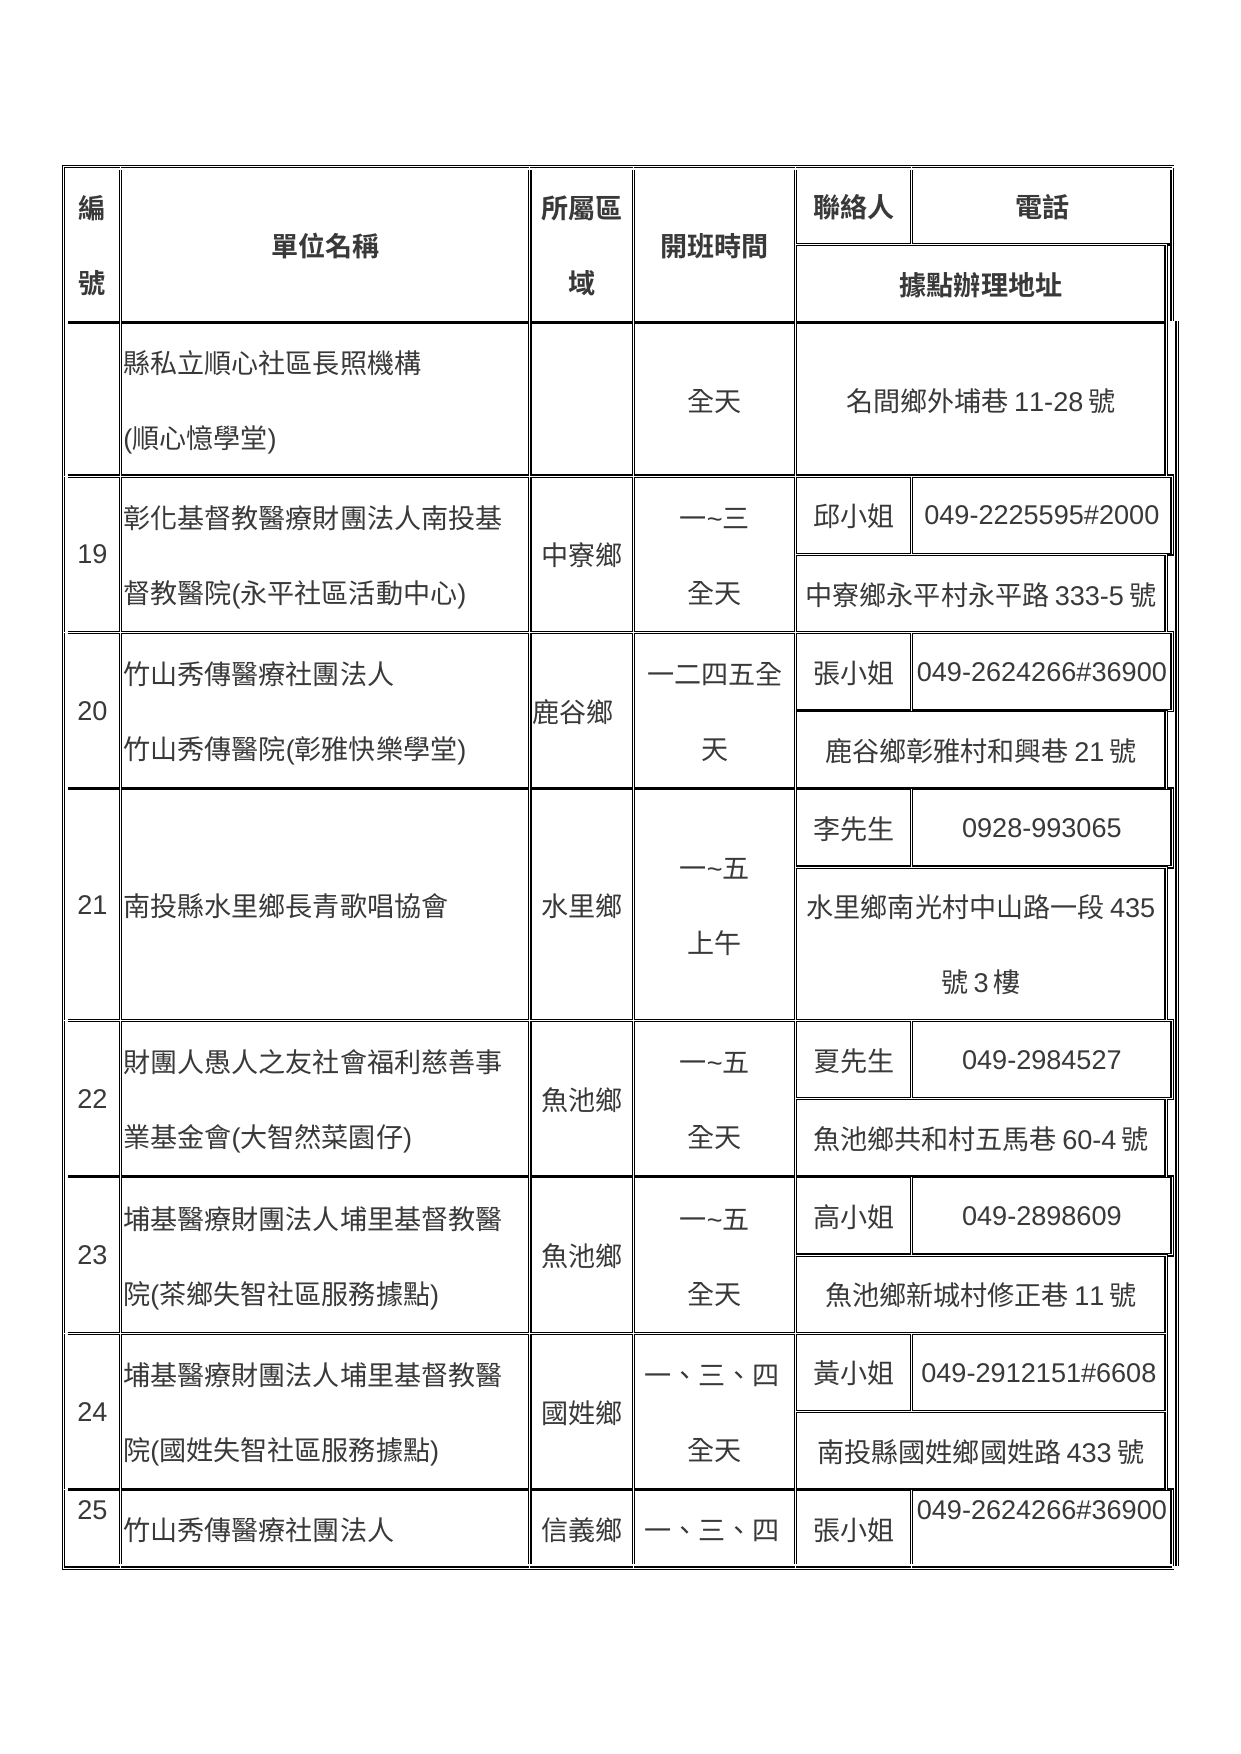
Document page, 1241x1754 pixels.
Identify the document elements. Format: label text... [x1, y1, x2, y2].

table_header 編號 [65, 168, 121, 321]
table_cell 魚池鄉 [532, 1178, 632, 1331]
table_cell 24 [65, 1331, 119, 1488]
table_cell 縣私立順心社區長照機構 (順心憶學堂) [122, 324, 528, 474]
table_cell [1168, 556, 1172, 631]
table_cell 南投縣水里鄉長青歌唱協會 [122, 790, 528, 1018]
table_header 單位名稱 [121, 166, 530, 321]
table_cell 張小姐 [797, 634, 910, 709]
table_cell [1168, 321, 1172, 474]
table_cell [1168, 1257, 1172, 1331]
table_cell 魚池鄉共和村五馬巷60-4號 [797, 1100, 1164, 1175]
table_cell 一~五 全天 [635, 1022, 794, 1175]
table_cell 夏先生 [797, 1022, 910, 1097]
table_cell 李先生 [797, 790, 910, 865]
table_cell 25 [63, 1488, 121, 1566]
table_cell 黃小姐 [797, 1335, 910, 1410]
table_cell 水里鄉南光村中山路一段435號3樓 [797, 869, 1164, 1018]
table_header 開班時間 [634, 168, 796, 321]
table_cell [1168, 869, 1172, 1018]
table_cell 埔基醫療財團法人埔里基督教醫院(茶鄉失智社區服務據點) [122, 1178, 528, 1331]
table_cell 一~三 全天 [635, 478, 794, 631]
table_cell [532, 324, 632, 474]
table_cell 張小姐 [796, 1491, 912, 1566]
table_cell 埔基醫療財團法人埔里基督教醫院(國姓失智社區服務據點) [122, 1335, 528, 1488]
table_cell 049-2898609 [913, 1178, 1170, 1253]
table_cell 魚池鄉 [532, 1022, 632, 1175]
table_cell 竹山秀傳醫療社團法人 竹山秀傳醫院(彰雅快樂學堂) [122, 634, 528, 787]
table_cell [1168, 1100, 1172, 1175]
table_cell 049-2984527 [913, 1022, 1170, 1097]
table_cell 彰化基督教醫療財團法人南投基督教醫院(永平社區活動中心) [122, 478, 528, 631]
table_header 電話 [912, 168, 1172, 243]
table_cell 中寮鄉永平村永平路333-5號 [797, 556, 1164, 631]
table_cell 全天 [635, 324, 794, 474]
table_cell 0928-993065 [913, 790, 1170, 865]
table_cell 名間鄉外埔巷11-28號 [797, 324, 1164, 474]
table_cell 中寮鄉 [532, 478, 632, 631]
table_cell 鹿谷鄉彰雅村和興巷21號 [797, 712, 1164, 787]
table_cell 財團人愚人之友社會福利慈善事業基金會(大智然菜園仔) [122, 1022, 528, 1175]
table_cell 據點辦理地址 [797, 246, 1164, 321]
table_cell 高小姐 [797, 1178, 910, 1253]
table_cell 049-2225595#2000 [913, 478, 1170, 552]
table_cell 049-2624266#36900 [913, 634, 1170, 709]
table_cell 水里鄉 [532, 790, 632, 1018]
table_cell 一二四五全天 [635, 634, 794, 787]
table_cell [1168, 712, 1172, 787]
table_cell 邱小姐 [797, 478, 910, 552]
table_cell 國姓鄉 [532, 1335, 632, 1488]
table_cell 鹿谷鄉 [532, 634, 632, 787]
table_header 所屬區域 [530, 168, 633, 321]
table_cell 南投縣國姓鄉國姓路433號 [797, 1413, 1164, 1488]
table_cell 一~五 上午 [635, 790, 794, 1018]
table_cell 一、三、四 全天 [635, 1335, 794, 1488]
table_cell 21 [65, 787, 119, 1018]
table_cell [65, 321, 119, 474]
table_cell 049-2624266#36900 [912, 1491, 1172, 1566]
table_cell 魚池鄉新城村修正巷11號 [797, 1257, 1164, 1331]
table_header 聯絡人 [796, 168, 912, 243]
table_cell 信義鄉 [530, 1491, 633, 1566]
table_cell 19 [65, 474, 119, 631]
table_header [1172, 165, 1177, 243]
table_cell 049-2912151#6608 [913, 1335, 1164, 1410]
table_cell 一~五 全天 [635, 1178, 794, 1331]
table_cell [1168, 1331, 1172, 1410]
table_cell 竹山秀傳醫療社團法人 [121, 1488, 530, 1566]
table_cell 一、三、四 [634, 1491, 796, 1566]
table_cell 22 [65, 1019, 119, 1175]
table_cell [1168, 1410, 1172, 1488]
table_cell 23 [65, 1175, 119, 1331]
table_cell 20 [63, 631, 121, 787]
